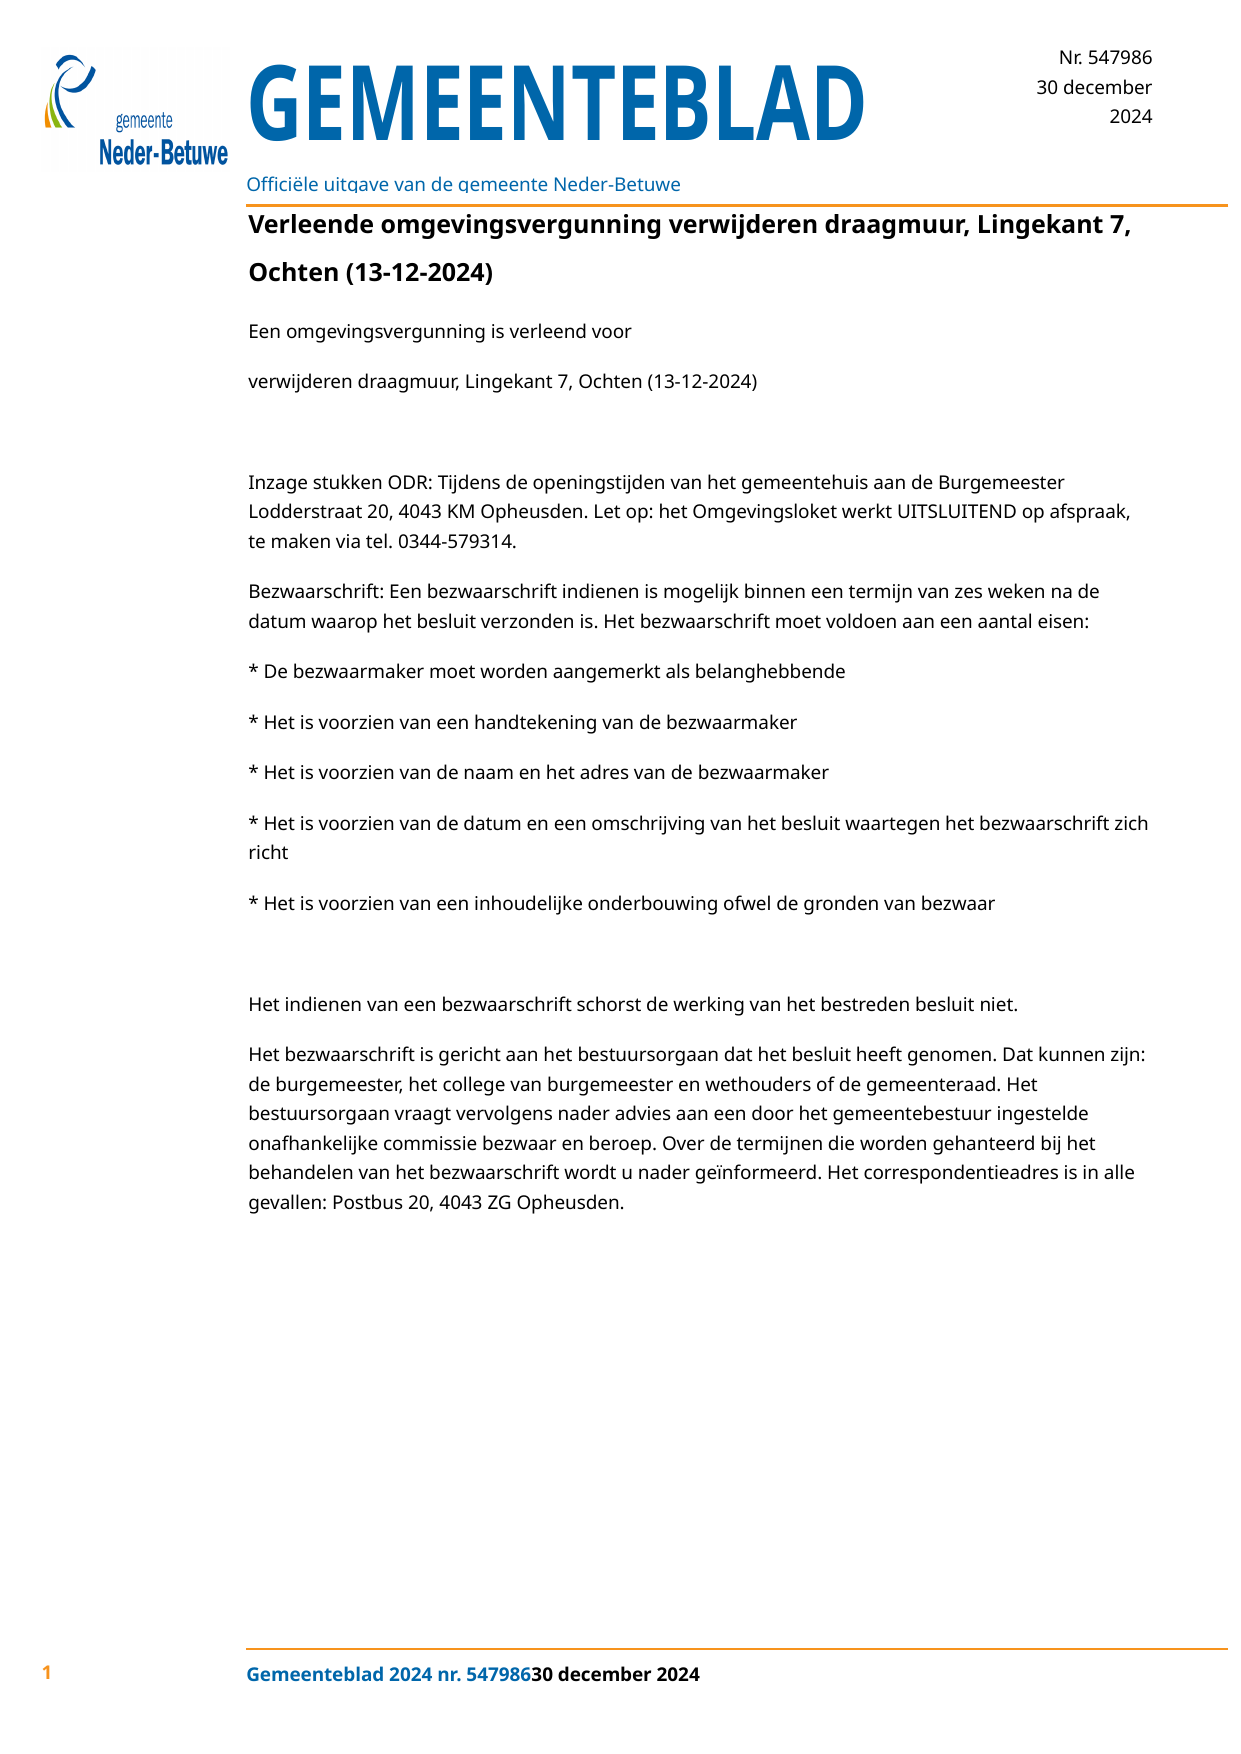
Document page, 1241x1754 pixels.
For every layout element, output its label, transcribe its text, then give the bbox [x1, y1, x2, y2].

text Het indienen van een bezwaarschrift schorst de werking van het bestreden besluit niet. [248, 991, 1152, 1017]
text Het bezwaarschrift is gericht aan het bestuursorgaan dat het besluit heeft genomen. Dat kunnen zijn: de burgemeester, het college van burgemeester en wethouders of de gemeenteraad. Het bestuursorgaan vraagt vervolgens nader advies aan een door het gemeentebestuur ingestelde onafhankelijke commissie bezwaar en beroep. Over de termijnen die worden gehanteerd bij het behandelen van het bezwaarschrift wordt u nader geïnformeerd. Het correspondentieadres is in alle gevallen: Postbus 20, 4043 ZG Opheusden. [248, 1041, 1152, 1215]
text verwijderen draagmuur, Lingekant 7, Ochten (13-12-2024) [248, 368, 1152, 394]
text * Het is voorzien van een handtekening van de bezwaarmaker [248, 709, 1152, 735]
text * Het is voorzien van de naam en het adres van de bezwaarmaker [248, 759, 1152, 785]
text * Het is voorzien van de datum en een omschrijving van het besluit waartegen het bezwaarschrift zich richt [248, 810, 1152, 865]
text Bezwaarschrift: Een bezwaarschrift indienen is mogelijk binnen een termijn van zes weken na de datum waarop het besluit verzonden is. Het bezwaarschrift moet voldoen aan een aantal eisen: [248, 579, 1152, 634]
text * Het is voorzien van een inhoudelijke onderbouwing ofwel de gronden van bezwaar [248, 890, 1152, 916]
picture [41, 47, 231, 172]
text Een omgevingsvergunning is verleend voor [248, 318, 1152, 344]
text Inzage stukken ODR: Tijdens de openingstijden van het gemeentehuis aan de Burgemeester Lodderstraat 20, 4043 KM Opheusden. Let op: het Omgevingsloket werkt UITSLUITEND op afspraak, te maken via tel. 0344-579314. [248, 469, 1152, 554]
text * De bezwaarmaker moet worden aangemerkt als belanghebbende [248, 659, 1152, 684]
text Verleende omgevingsvergunning verwijderen draagmuur, Lingekant 7, Ochten (13-12-2024) [248, 207, 1152, 288]
